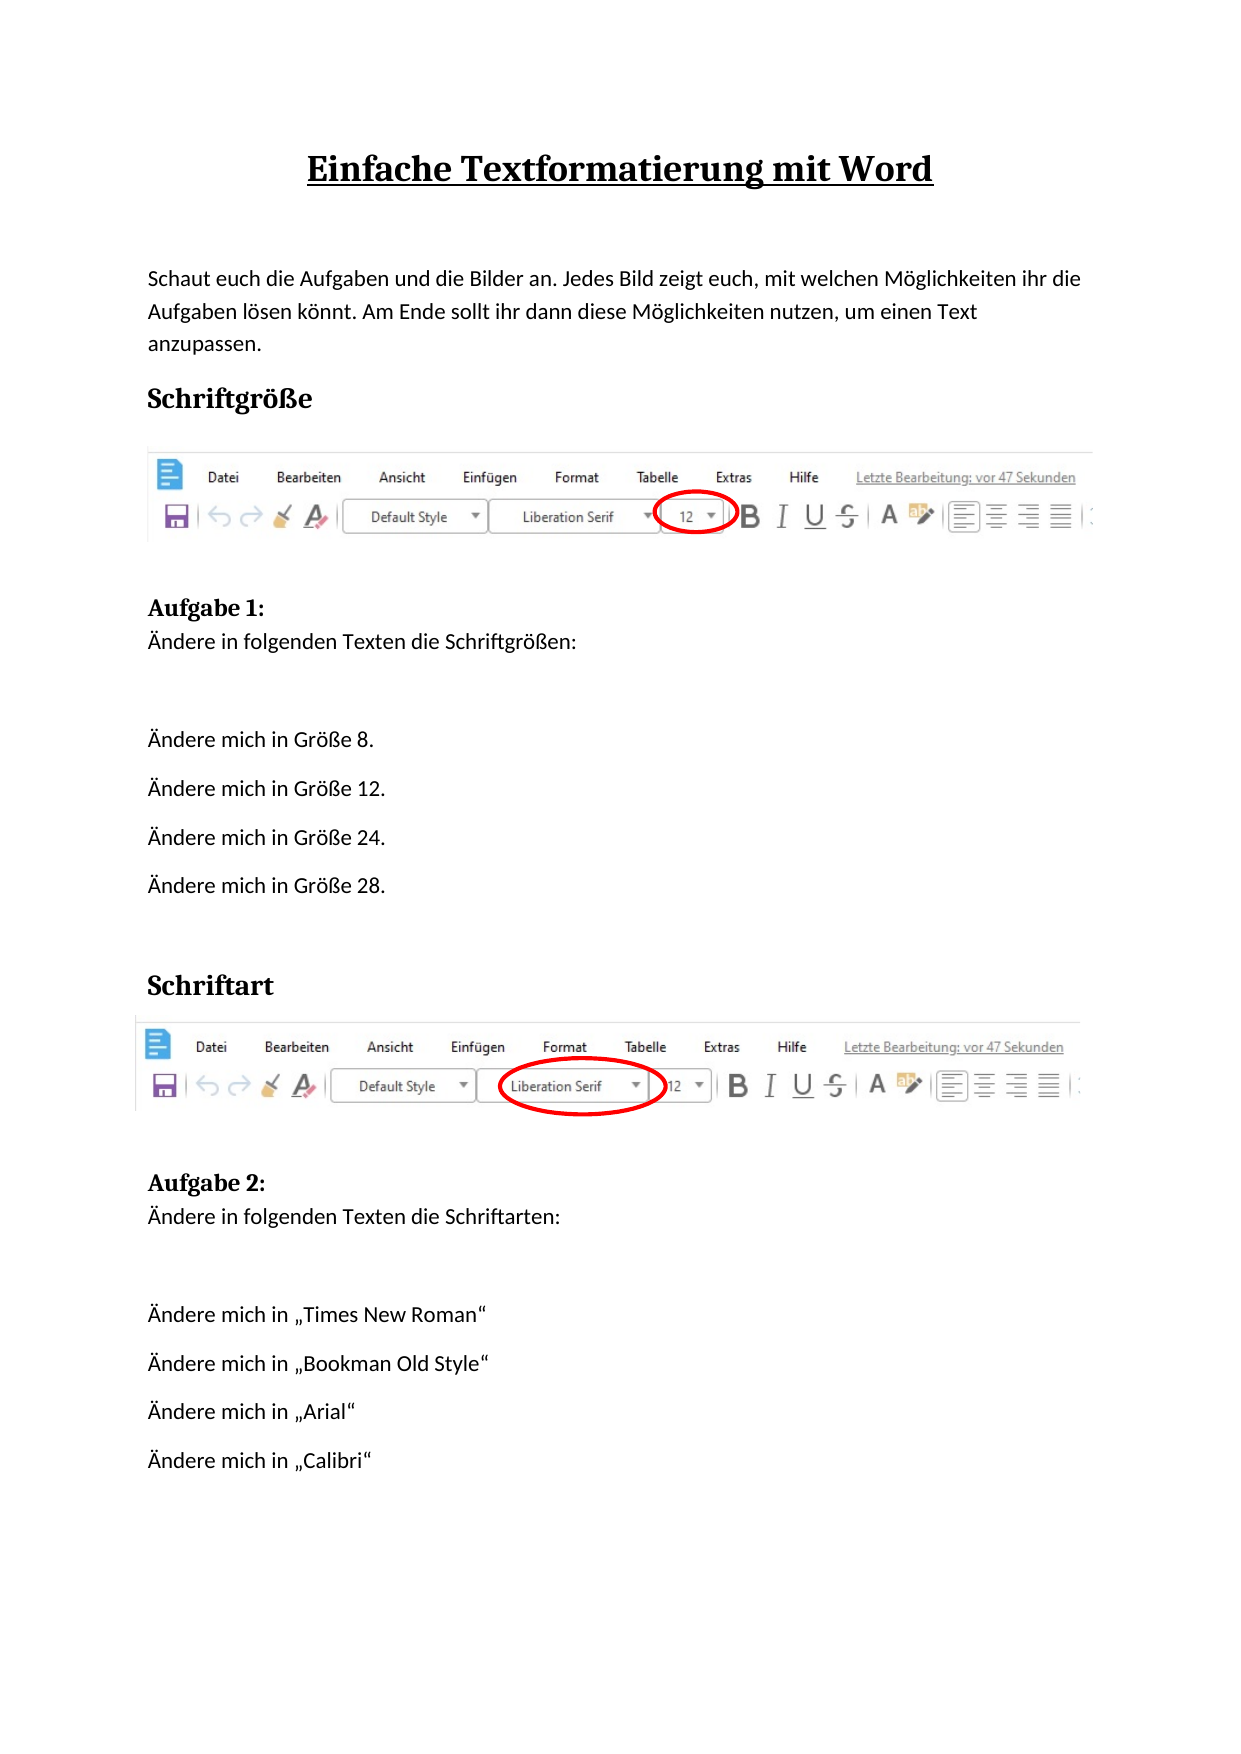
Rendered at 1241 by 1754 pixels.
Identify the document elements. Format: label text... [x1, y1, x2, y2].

text Ändere in folgenden Texten die Schriftarten: [148, 1202, 1093, 1230]
text Ändere mich in „Calibri“ [148, 1446, 1093, 1474]
text Ändere mich in „Bookman Old Style“ [148, 1349, 1093, 1377]
text Ändere mich in Größe 28. [148, 872, 1093, 899]
subtitle Schriftart [148, 969, 1093, 1003]
text Ändere in folgenden Texten die Schriftgrößen: [148, 627, 1093, 655]
text Ändere mich in „Times New Roman“ [148, 1300, 1093, 1328]
text Ändere mich in „Arial“ [148, 1397, 1093, 1426]
text Schaut euch die Aufgaben und die Bilder an. Jedes Bild zeigt euch, mit welchen Möglichkeiten ihr die Aufgaben lösen könnt. Am Ende sollt ihr dann diese Möglichkeiten nutzen, um einen Text anzupassen. [148, 264, 1093, 357]
subtitle Aufgabe 2: [148, 1169, 1093, 1198]
subtitle Aufgabe 1: [148, 594, 1093, 623]
text Ändere mich in Größe 8. [148, 725, 1093, 753]
text Ändere mich in Größe 24. [148, 823, 1093, 851]
subtitle Einfache Textformatierung mit Word [148, 148, 1093, 191]
text Ändere mich in Größe 12. [148, 774, 1093, 802]
subtitle Schriftgröße [148, 382, 1093, 416]
